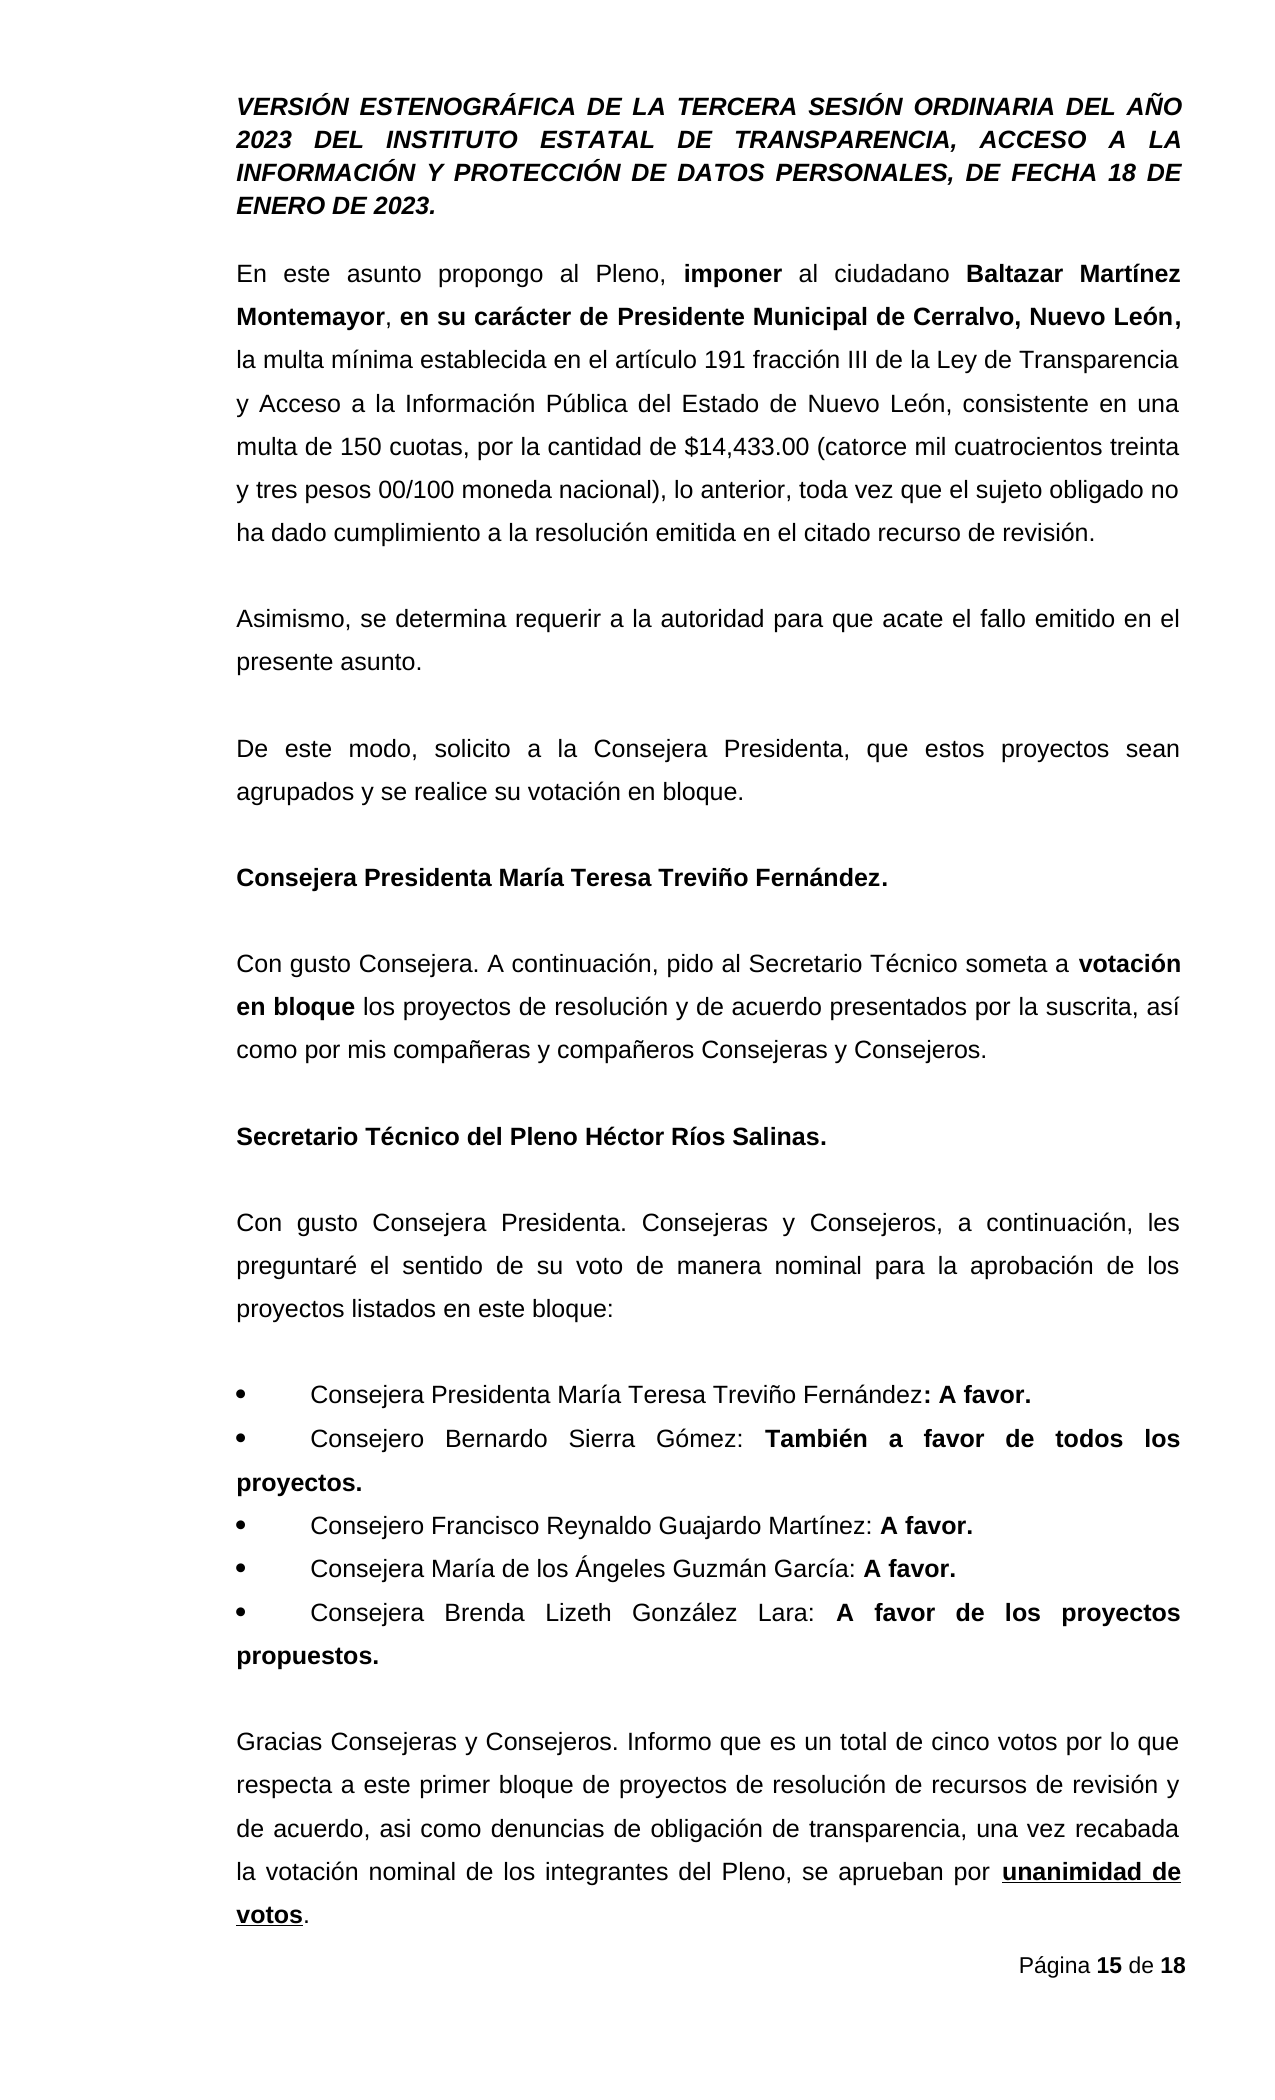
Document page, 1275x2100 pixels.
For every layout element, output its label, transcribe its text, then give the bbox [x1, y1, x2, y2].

text Gracias Consejeras y Consejeros. Informo que es un total de cinco votos por lo que respecta a este primer bloque de proyectos de resolución de recursos de revisión y de acuerdo, asi como denuncias de obligación de transparencia, una vez recabada la votación nominal de los integrantes del Pleno, se aprueban por unanimidad de votos. [236, 1727, 1181, 1929]
list Consejero Francisco Reynaldo Guajardo Martínez: A favor. [236, 1511, 1181, 1540]
list Consejero Bernardo Sierra Gómez: También a favor de todos los proyectos. [236, 1424, 1181, 1496]
text Asimismo, se determina requerir a la autoridad para que acate el fallo emitido en el presente asunto. [236, 604, 1181, 676]
text Con gusto Consejera Presidenta. Consejeras y Consejeros, a continuación, les preguntaré el sentido de su voto de manera nominal para la aprobación de los proyectos listados en este bloque: [236, 1208, 1181, 1323]
text Consejera Presidenta María Teresa Treviño Fernández. [236, 863, 1181, 892]
text Secretario Técnico del Pleno Héctor Ríos Salinas. [236, 1122, 1181, 1151]
text De este modo, solicito a la Consejera Presidenta, que estos proyectos sean agrupados y se realice su votación en bloque. [236, 734, 1181, 806]
text Con gusto Consejera. A continuación, pido al Secretario Técnico someta a votación en bloque los proyectos de resolución y de acuerdo presentados por la suscrita, así como por mis compañeras y compañeros Consejeras y Consejeros. [236, 949, 1181, 1064]
list Consejera María de los Ángeles Guzmán García: A favor. [236, 1554, 1181, 1583]
list Consejera Brenda Lizeth González Lara: A favor de los proyectos propuestos. [236, 1598, 1181, 1670]
text En este asunto propongo al Pleno, imponer al ciudadano Baltazar Martínez Montemayor, en su carácter de Presidente Municipal de Cerralvo, Nuevo León, la multa mínima establecida en el artículo 191 fracción III de la Ley de Transparencia y Acceso a la Información Pública del Estado de Nuevo León, consistente en una multa de 150 cuotas, por la cantidad de $14,433.00 (catorce mil cuatrocientos treinta y tres pesos 00/100 moneda nacional), lo anterior, toda vez que el sujeto obligado no ha dado cumplimiento a la resolución emitida en el citado recurso de revisión. [236, 259, 1181, 547]
list Consejera Presidenta María Teresa Treviño Fernández: A favor. [236, 1381, 1181, 1409]
